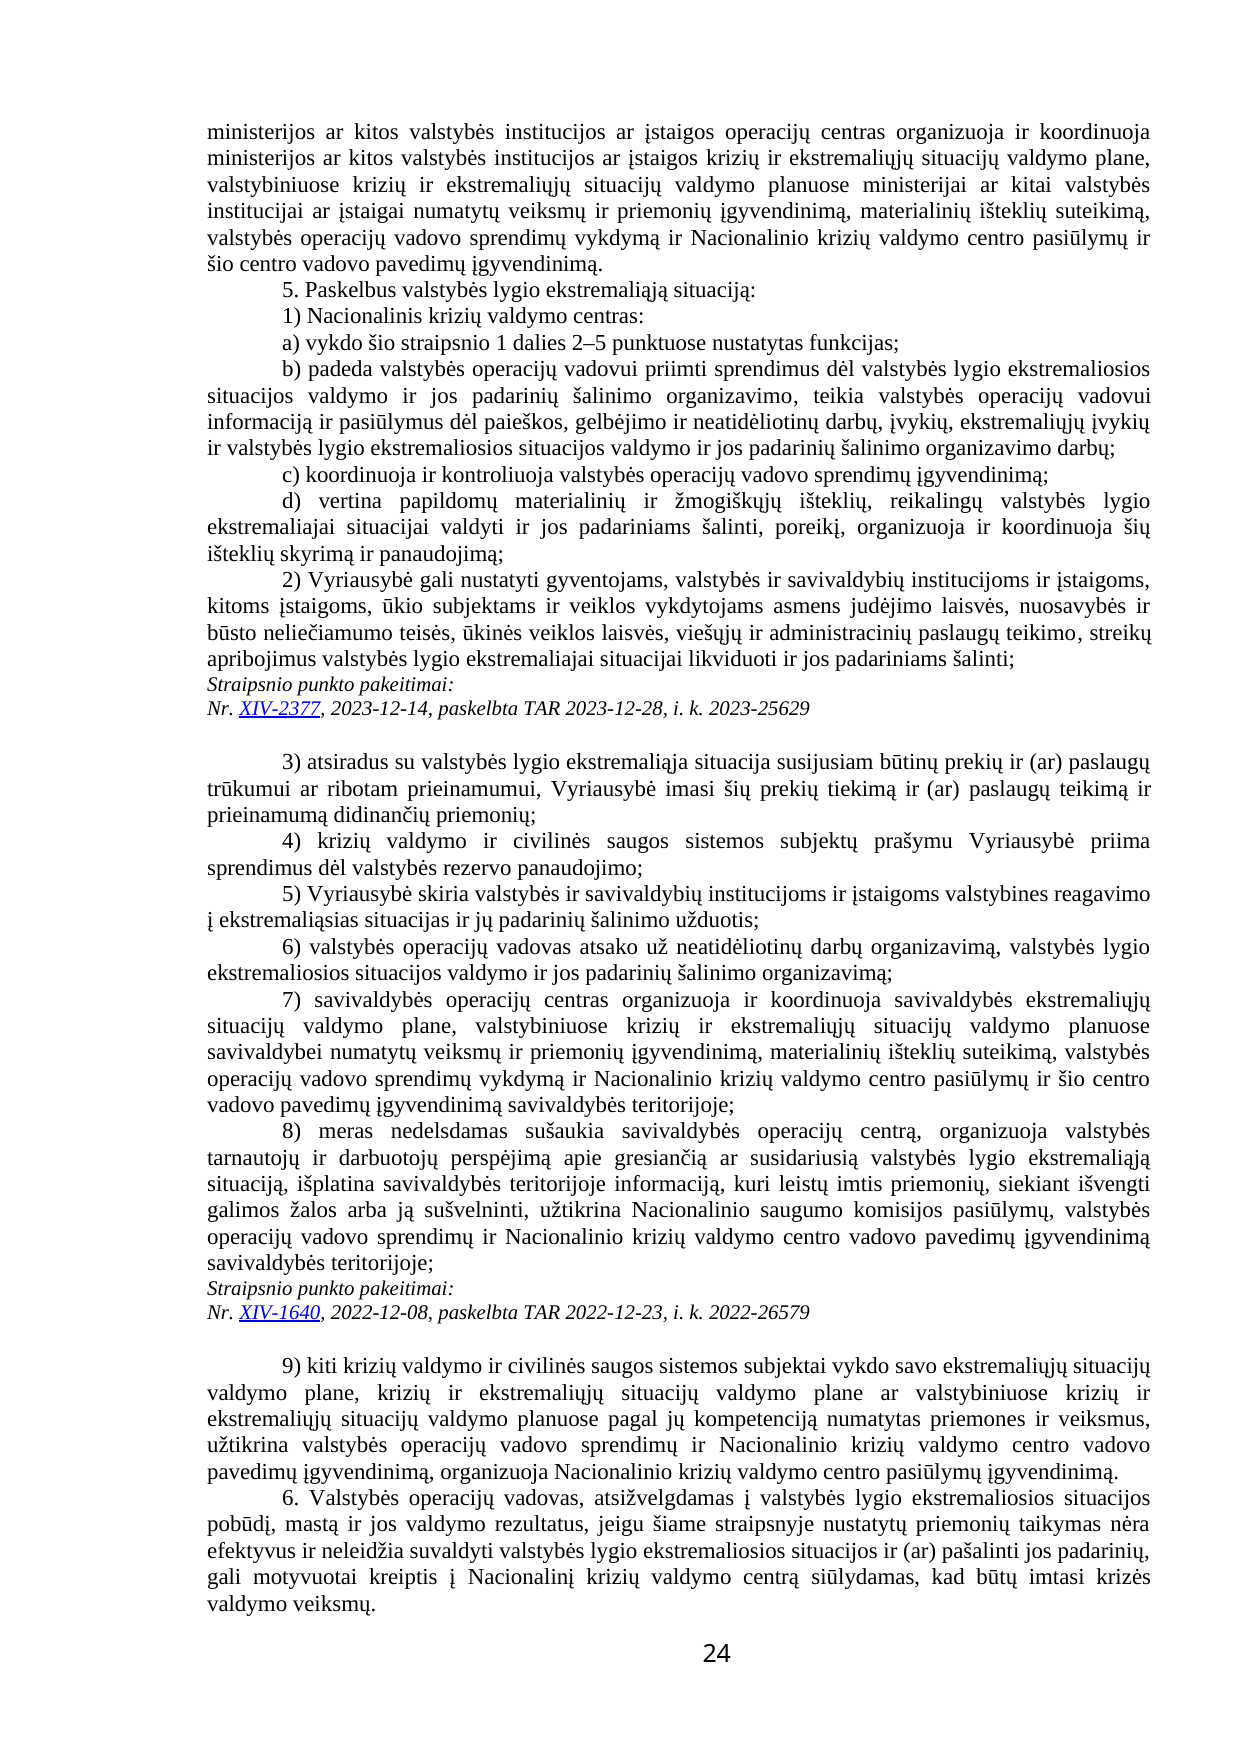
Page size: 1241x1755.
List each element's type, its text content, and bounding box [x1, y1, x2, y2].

text Straipsnio punkto pakeitimai: [207, 672, 1152, 696]
text ministerijos ar kitos valstybės institucijos ar įstaigos operacijų centras organizuoja ir koordinuoja ministerijos ar kitos valstybės institucijos ar įstaigos krizių ir ekstremaliųjų situacijų valdymo plane, valstybiniuose krizių ir ekstremaliųjų situacijų valdymo planuose ministerijai ar kitai valstybės institucijai ar įstaigai numatytų veiksmų ir priemonių įgyvendinimą, materialinių išteklių suteikimą, valstybės operacijų vadovo sprendimų vykdymą ir Nacionalinio krizių valdymo centro pasiūlymų ir šio centro vadovo pavedimų įgyvendinimą. [207, 118, 1152, 276]
text c) koordinuoja ir kontroliuoja valstybės operacijų vadovo sprendimų įgyvendinimą; [207, 461, 1152, 487]
text a) vykdo šio straipsnio 1 dalies 2–5 punktuose nustatytas funkcijas; [207, 329, 1152, 355]
text 6) valstybės operacijų vadovas atsako už neatidėliotinų darbų organizavimą, valstybės lygio ekstremaliosios situacijos valdymo ir jos padarinių šalinimo organizavimą; [207, 933, 1152, 986]
text 7) savivaldybės operacijų centras organizuoja ir koordinuoja savivaldybės ekstremaliųjų situacijų valdymo plane, valstybiniuose krizių ir ekstremaliųjų situacijų valdymo planuose savivaldybei numatytų veiksmų ir priemonių įgyvendinimą, materialinių išteklių suteikimą, valstybės operacijų vadovo sprendimų vykdymą ir Nacionalinio krizių valdymo centro pasiūlymų ir šio centro vadovo pavedimų įgyvendinimą savivaldybės teritorijoje; [207, 986, 1152, 1117]
text 5. Paskelbus valstybės lygio ekstremaliąją situaciją: [207, 276, 1152, 303]
text Nr. XIV-2377, 2023-12-14, paskelbta TAR 2023-12-28, i. k. 2023-25629 [207, 696, 1152, 720]
text 1) Nacionalinis krizių valdymo centras: [207, 303, 1152, 329]
text Nr. XIV-1640, 2022-12-08, paskelbta TAR 2022-12-23, i. k. 2022-26579 [207, 1299, 1152, 1324]
text 8) meras nedelsdamas sušaukia savivaldybės operacijų centrą, organizuoja valstybės tarnautojų ir darbuotojų perspėjimą apie gresiančią ar susidariusią valstybės lygio ekstremaliąją situaciją, išplatina savivaldybės teritorijoje informaciją, kuri leistų imtis priemonių, siekiant išvengti galimos žalos arba ją sušvelninti, užtikrina Nacionalinio saugumo komisijos pasiūlymų, valstybės operacijų vadovo sprendimų ir Nacionalinio krizių valdymo centro vadovo pavedimų įgyvendinimą savivaldybės teritorijoje; [207, 1117, 1152, 1276]
text 6. Valstybės operacijų vadovas, atsižvelgdamas į valstybės lygio ekstremaliosios situacijos pobūdį, mastą ir jos valdymo rezultatus, jeigu šiame straipsnyje nustatytų priemonių taikymas nėra efektyvus ir neleidžia suvaldyti valstybės lygio ekstremaliosios situacijos ir (ar) pašalinti jos padarinių, gali motyvuotai kreiptis į Nacionalinį krizių valdymo centrą siūlydamas, kad būtų imtasi krizės valdymo veiksmų. [207, 1484, 1152, 1616]
text 4) krizių valdymo ir civilinės saugos sistemos subjektų prašymu Vyriausybė priima sprendimus dėl valstybės rezervo panaudojimo; [207, 827, 1152, 880]
text 3) atsiradus su valstybės lygio ekstremaliąja situacija susijusiam būtinų prekių ir (ar) paslaugų trūkumui ar ribotam prieinamumui, Vyriausybė imasi šių prekių tiekimą ir (ar) paslaugų teikimą ir prieinamumą didinančių priemonių; [207, 748, 1152, 827]
text b) padeda valstybės operacijų vadovui priimti sprendimus dėl valstybės lygio ekstremaliosios situacijos valdymo ir jos padarinių šalinimo organizavimo, teikia valstybės operacijų vadovui informaciją ir pasiūlymus dėl paieškos, gelbėjimo ir neatidėliotinų darbų, įvykių, ekstremaliųjų įvykių ir valstybės lygio ekstremaliosios situacijos valdymo ir jos padarinių šalinimo organizavimo darbų; [207, 355, 1152, 461]
text Straipsnio punkto pakeitimai: [207, 1276, 1152, 1299]
text 2) Vyriausybė gali nustatyti gyventojams, valstybės ir savivaldybių institucijoms ir įstaigoms, kitoms įstaigoms, ūkio subjektams ir veiklos vykdytojams asmens judėjimo laisvės, nuosavybės ir būsto neliečiamumo teisės, ūkinės veiklos laisvės, viešųjų ir administracinių paslaugų teikimo, streikų apribojimus valstybės lygio ekstremaliajai situacijai likviduoti ir jos padariniams šalinti; [207, 566, 1152, 672]
text 5) Vyriausybė skiria valstybės ir savivaldybių institucijoms ir įstaigoms valstybines reagavimo į ekstremaliąsias situacijas ir jų padarinių šalinimo užduotis; [207, 880, 1152, 933]
text 9) kiti krizių valdymo ir civilinės saugos sistemos subjektai vykdo savo ekstremaliųjų situacijų valdymo plane, krizių ir ekstremaliųjų situacijų valdymo plane ar valstybiniuose krizių ir ekstremaliųjų situacijų valdymo planuose pagal jų kompetenciją numatytas priemones ir veiksmus, užtikrina valstybės operacijų vadovo sprendimų ir Nacionalinio krizių valdymo centro vadovo pavedimų įgyvendinimą, organizuoja Nacionalinio krizių valdymo centro pasiūlymų įgyvendinimą. [207, 1352, 1152, 1484]
text d) vertina papildomų materialinių ir žmogiškųjų išteklių, reikalingų valstybės lygio ekstremaliajai situacijai valdyti ir jos padariniams šalinti, poreikį, organizuoja ir koordinuoja šių išteklių skyrimą ir panaudojimą; [207, 487, 1152, 566]
